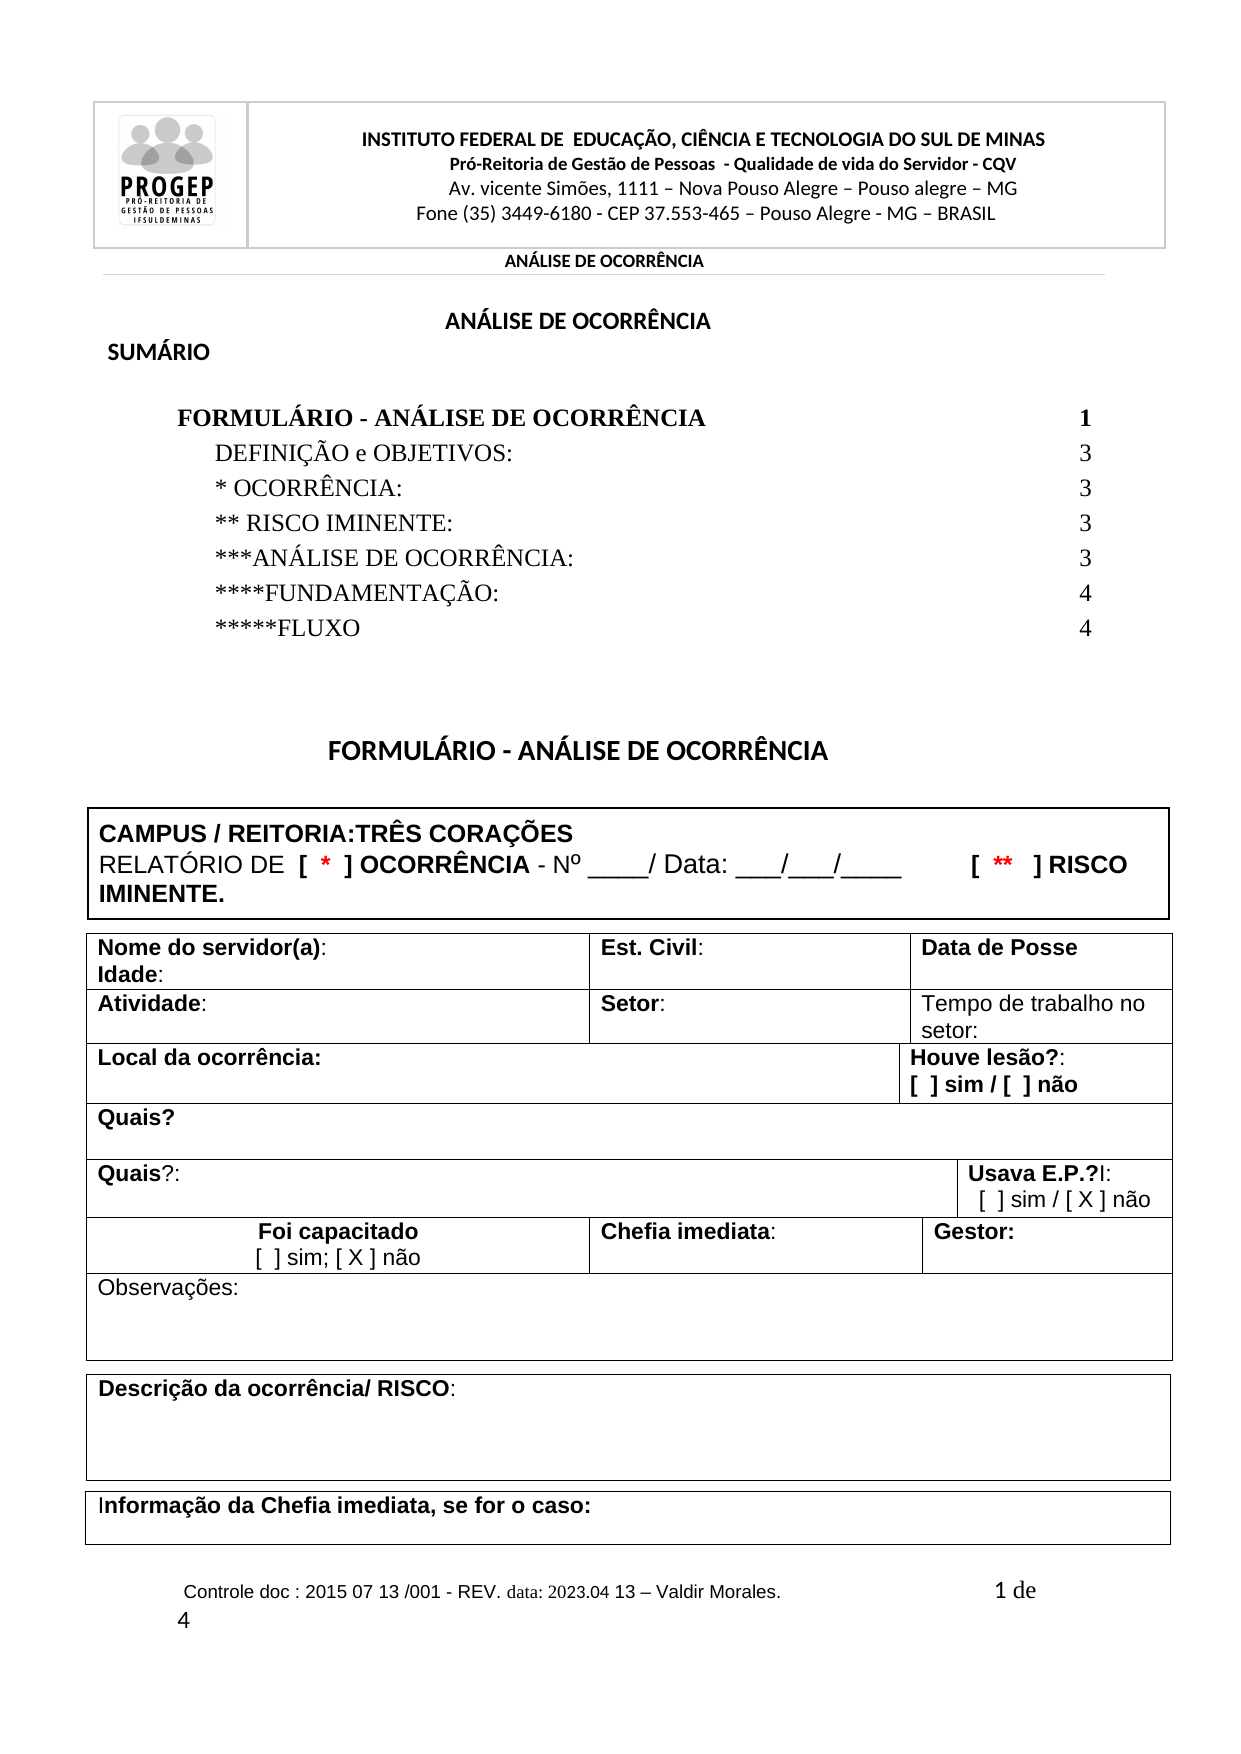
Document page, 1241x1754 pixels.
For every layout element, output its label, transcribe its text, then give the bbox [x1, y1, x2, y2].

table_cell Quais?: [87, 1160, 957, 1217]
table_header CAMPUS / REITORIA:TRÊS CORAÇÕES RELATÓRIO DE [ * ] OCORRÊNCIA - Nº ____/ Data: ___/___/____ [ ** ] RISCO IMINENTE. [89, 809, 1168, 918]
table_header Est. Civil: [590, 934, 910, 989]
table_cell Houve lesão?: [ ] sim / [ ] não [900, 1044, 1172, 1103]
text DEFINIÇÃO e OBJETIVOS: 3 [214, 438, 1092, 467]
text ** RISCO IMINENTE: 3 [214, 508, 1092, 537]
table_cell Gestor: [923, 1218, 1172, 1273]
table_cell Observações: [87, 1274, 1172, 1360]
text ****FUNDAMENTAÇÃO: 4 [214, 578, 1092, 607]
table_header Nome do servidor(a): Idade: [87, 934, 589, 989]
text ***ANÁLISE DE OCORRÊNCIA: 3 [214, 543, 1092, 572]
picture [110, 113, 231, 231]
table_cell Tempo de trabalho no setor: [911, 990, 1172, 1043]
subtitle FORMULÁRIO - ANÁLISE DE OCORRÊNCIA [46, 732, 1092, 768]
table_header Data de Posse [911, 934, 1172, 989]
table_cell Usava E.P.?I: [ ] sim / [ X ] não [958, 1160, 1172, 1217]
text ANÁLISE DE OCORRÊNCIA [103, 249, 1105, 274]
table_cell Local da ocorrência: [87, 1044, 899, 1103]
text ANÁLISE DE OCORRÊNCIA [46, 305, 1092, 336]
table_cell Chefia imediata: [590, 1218, 922, 1273]
table_cell Setor: [590, 990, 910, 1043]
text *****FLUXO 4 [214, 613, 1092, 642]
table_cell Foi capacitado [ ] sim; [ X ] não [87, 1218, 589, 1273]
table_header [95, 103, 246, 247]
text * OCORRÊNCIA: 3 [214, 473, 1092, 502]
table_header Informação da Chefia imediata, se for o caso: [86, 1492, 1170, 1544]
table_cell Quais? [87, 1104, 1172, 1159]
table_header Descrição da ocorrência/ RISCO: [87, 1375, 1170, 1480]
table_cell Atividade: [87, 990, 589, 1043]
table_header INSTITUTO FEDERAL DE EDUCAÇÃO, CIÊNCIA E TECNOLOGIA DO SUL DE MINAS Pró-Reitoria de Gestão de Pessoas - Qualidade de vida do Servidor - CQV Av. vicente Simões, 1111 – Nova Pouso Alegre – Pouso alegre – MG Fone (35) 3449-6180 - CEP 37.553-465 – Pouso Alegre - MG – BRASIL [249, 103, 1164, 247]
text SUMÁRIO [88, 336, 1092, 366]
text FORMULÁRIO - ANÁLISE DE OCORRÊNCIA 1 [177, 403, 1092, 432]
